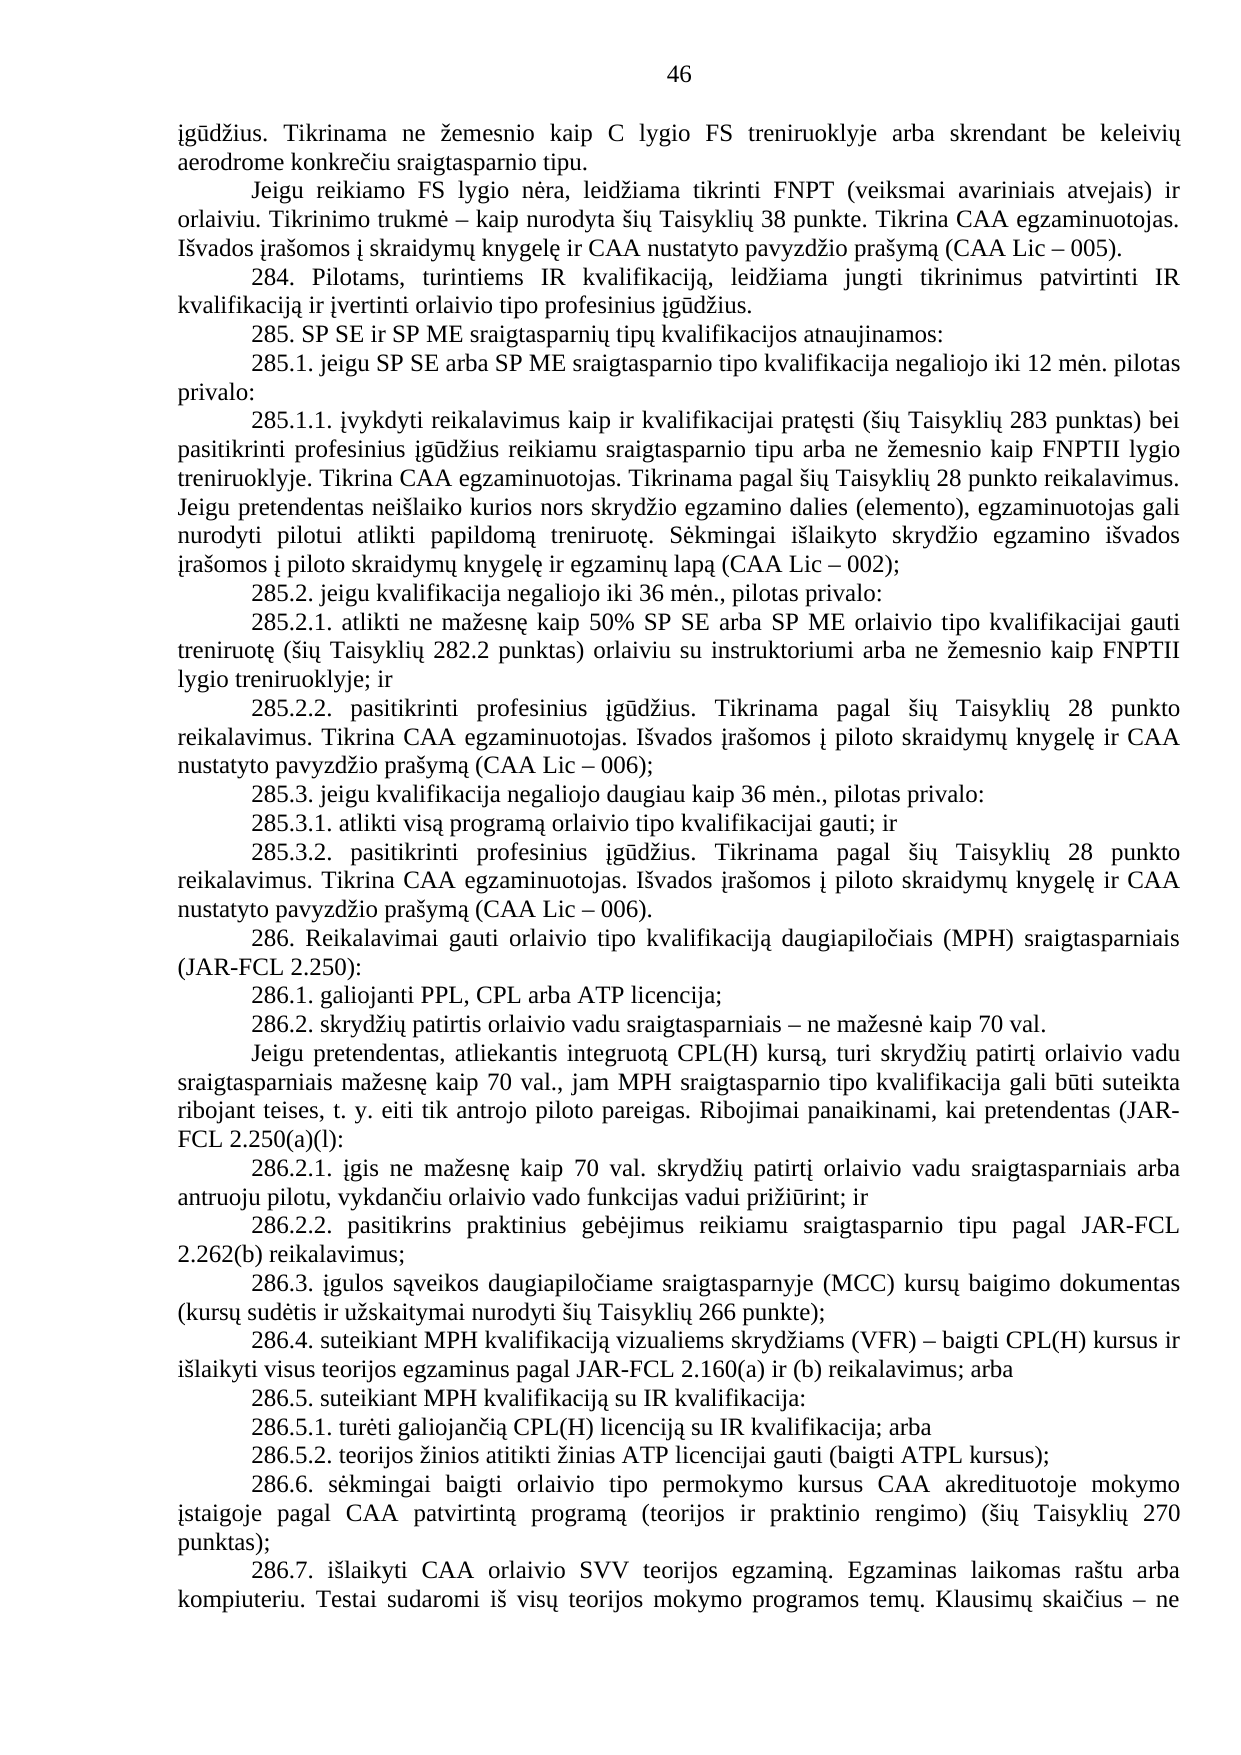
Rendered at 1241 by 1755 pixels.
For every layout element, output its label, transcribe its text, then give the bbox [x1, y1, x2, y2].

text Jeigu pretendentas, atliekantis integruotą CPL(H) kursą, turi skrydžių patirtį orlaivio vadu sraigtasparniais mažesnę kaip 70 val., jam MPH sraigtasparnio tipo kvalifikacija gali būti suteikta ribojant teises, t. y. eiti tik antrojo piloto pareigas. Ribojimai panaikinami, kai pretendentas (JAR-FCL 2.250(a)(l): [177, 1038, 1181, 1153]
text 286.6. sėkmingai baigti orlaivio tipo permokymo kursus CAA akredituotoje mokymo įstaigoje pagal CAA patvirtintą programą (teorijos ir praktinio rengimo) (šių Taisyklių 270 punktas); [177, 1469, 1181, 1556]
text įgūdžius. Tikrinama ne žemesnio kaip C lygio FS treniruoklyje arba skrendant be keleivių aerodrome konkrečiu sraigtasparnio tipu. [177, 118, 1181, 176]
text 286.7. išlaikyti CAA orlaivio SVV teorijos egzaminą. Egzaminas laikomas raštu arba kompiuteriu. Testai sudaromi iš visų teorijos mokymo programos temų. Klausimų skaičius – ne [177, 1556, 1181, 1613]
text 285.1.1. įvykdyti reikalavimus kaip ir kvalifikacijai pratęsti (šių Taisyklių 283 punktas) bei pasitikrinti profesinius įgūdžius reikiamu sraigtasparnio tipu arba ne žemesnio kaip FNPTII lygio treniruoklyje. Tikrina CAA egzaminuotojas. Tikrinama pagal šių Taisyklių 28 punkto reikalavimus. Jeigu pretendentas neišlaiko kurios nors skrydžio egzamino dalies (elemento), egzaminuotojas gali nurodyti pilotui atlikti papildomą treniruotę. Sėkmingai išlaikyto skrydžio egzamino išvados įrašomos į piloto skraidymų knygelę ir egzaminų lapą (CAA Lic – 002); [177, 406, 1181, 578]
text 286.2.1. įgis ne mažesnę kaip 70 val. skrydžių patirtį orlaivio vadu sraigtasparniais arba antruoju pilotu, vykdančiu orlaivio vado funkcijas vadui prižiūrint; ir [177, 1153, 1181, 1211]
text 285.2.1. atlikti ne mažesnę kaip 50% SP SE arba SP ME orlaivio tipo kvalifikacijai gauti treniruotę (šių Taisyklių 282.2 punktas) orlaiviu su instruktoriumi arba ne žemesnio kaip FNPTII lygio treniruoklyje; ir [177, 607, 1181, 693]
text 285.3.2. pasitikrinti profesinius įgūdžius. Tikrinama pagal šių Taisyklių 28 punkto reikalavimus. Tikrina CAA egzaminuotojas. Išvados įrašomos į piloto skraidymų knygelę ir CAA nustatyto pavyzdžio prašymą (CAA Lic – 006). [177, 837, 1181, 923]
text 286. Reikalavimai gauti orlaivio tipo kvalifikaciją daugiapiločiais (MPH) sraigtasparniais (JAR-FCL 2.250): [177, 923, 1181, 981]
text 284. Pilotams, turintiems IR kvalifikaciją, leidžiama jungti tikrinimus patvirtinti IR kvalifikaciją ir įvertinti orlaivio tipo profesinius įgūdžius. [177, 262, 1181, 319]
text 285.3. jeigu kvalifikacija negaliojo daugiau kaip 36 mėn., pilotas privalo: [177, 779, 1181, 808]
text 286.5. suteikiant MPH kvalifikaciją su IR kvalifikacija: [177, 1383, 1181, 1412]
text 286.2. skrydžių patirtis orlaivio vadu sraigtasparniais – ne mažesnė kaip 70 val. [177, 1009, 1181, 1038]
text 286.3. įgulos sąveikos daugiapiločiame sraigtasparnyje (MCC) kursų baigimo dokumentas (kursų sudėtis ir užskaitymai nurodyti šių Taisyklių 266 punkte); [177, 1268, 1181, 1326]
text 285.1. jeigu SP SE arba SP ME sraigtasparnio tipo kvalifikacija negaliojo iki 12 mėn. pilotas privalo: [177, 348, 1181, 406]
text 285. SP SE ir SP ME sraigtasparnių tipų kvalifikacijos atnaujinamos: [177, 319, 1181, 348]
text 285.3.1. atlikti visą programą orlaivio tipo kvalifikacijai gauti; ir [177, 808, 1181, 837]
text 286.5.1. turėti galiojančią CPL(H) licenciją su IR kvalifikacija; arba [177, 1412, 1181, 1441]
text 286.4. suteikiant MPH kvalifikaciją vizualiems skrydžiams (VFR) – baigti CPL(H) kursus ir išlaikyti visus teorijos egzaminus pagal JAR-FCL 2.160(a) ir (b) reikalavimus; arba [177, 1326, 1181, 1383]
text 286.1. galiojanti PPL, CPL arba ATP licencija; [177, 981, 1181, 1009]
text 285.2. jeigu kvalifikacija negaliojo iki 36 mėn., pilotas privalo: [177, 578, 1181, 607]
text Jeigu reikiamo FS lygio nėra, leidžiama tikrinti FNPT (veiksmai avariniais atvejais) ir orlaiviu. Tikrinimo trukmė – kaip nurodyta šių Taisyklių 38 punkte. Tikrina CAA egzaminuotojas. Išvados įrašomos į skraidymų knygelę ir CAA nustatyto pavyzdžio prašymą (CAA Lic – 005). [177, 176, 1181, 262]
text 286.5.2. teorijos žinios atitikti žinias ATP licencijai gauti (baigti ATPL kursus); [177, 1441, 1181, 1469]
text 285.2.2. pasitikrinti profesinius įgūdžius. Tikrinama pagal šių Taisyklių 28 punkto reikalavimus. Tikrina CAA egzaminuotojas. Išvados įrašomos į piloto skraidymų knygelę ir CAA nustatyto pavyzdžio prašymą (CAA Lic – 006); [177, 693, 1181, 779]
text 286.2.2. pasitikrins praktinius gebėjimus reikiamu sraigtasparnio tipu pagal JAR-FCL 2.262(b) reikalavimus; [177, 1211, 1181, 1268]
